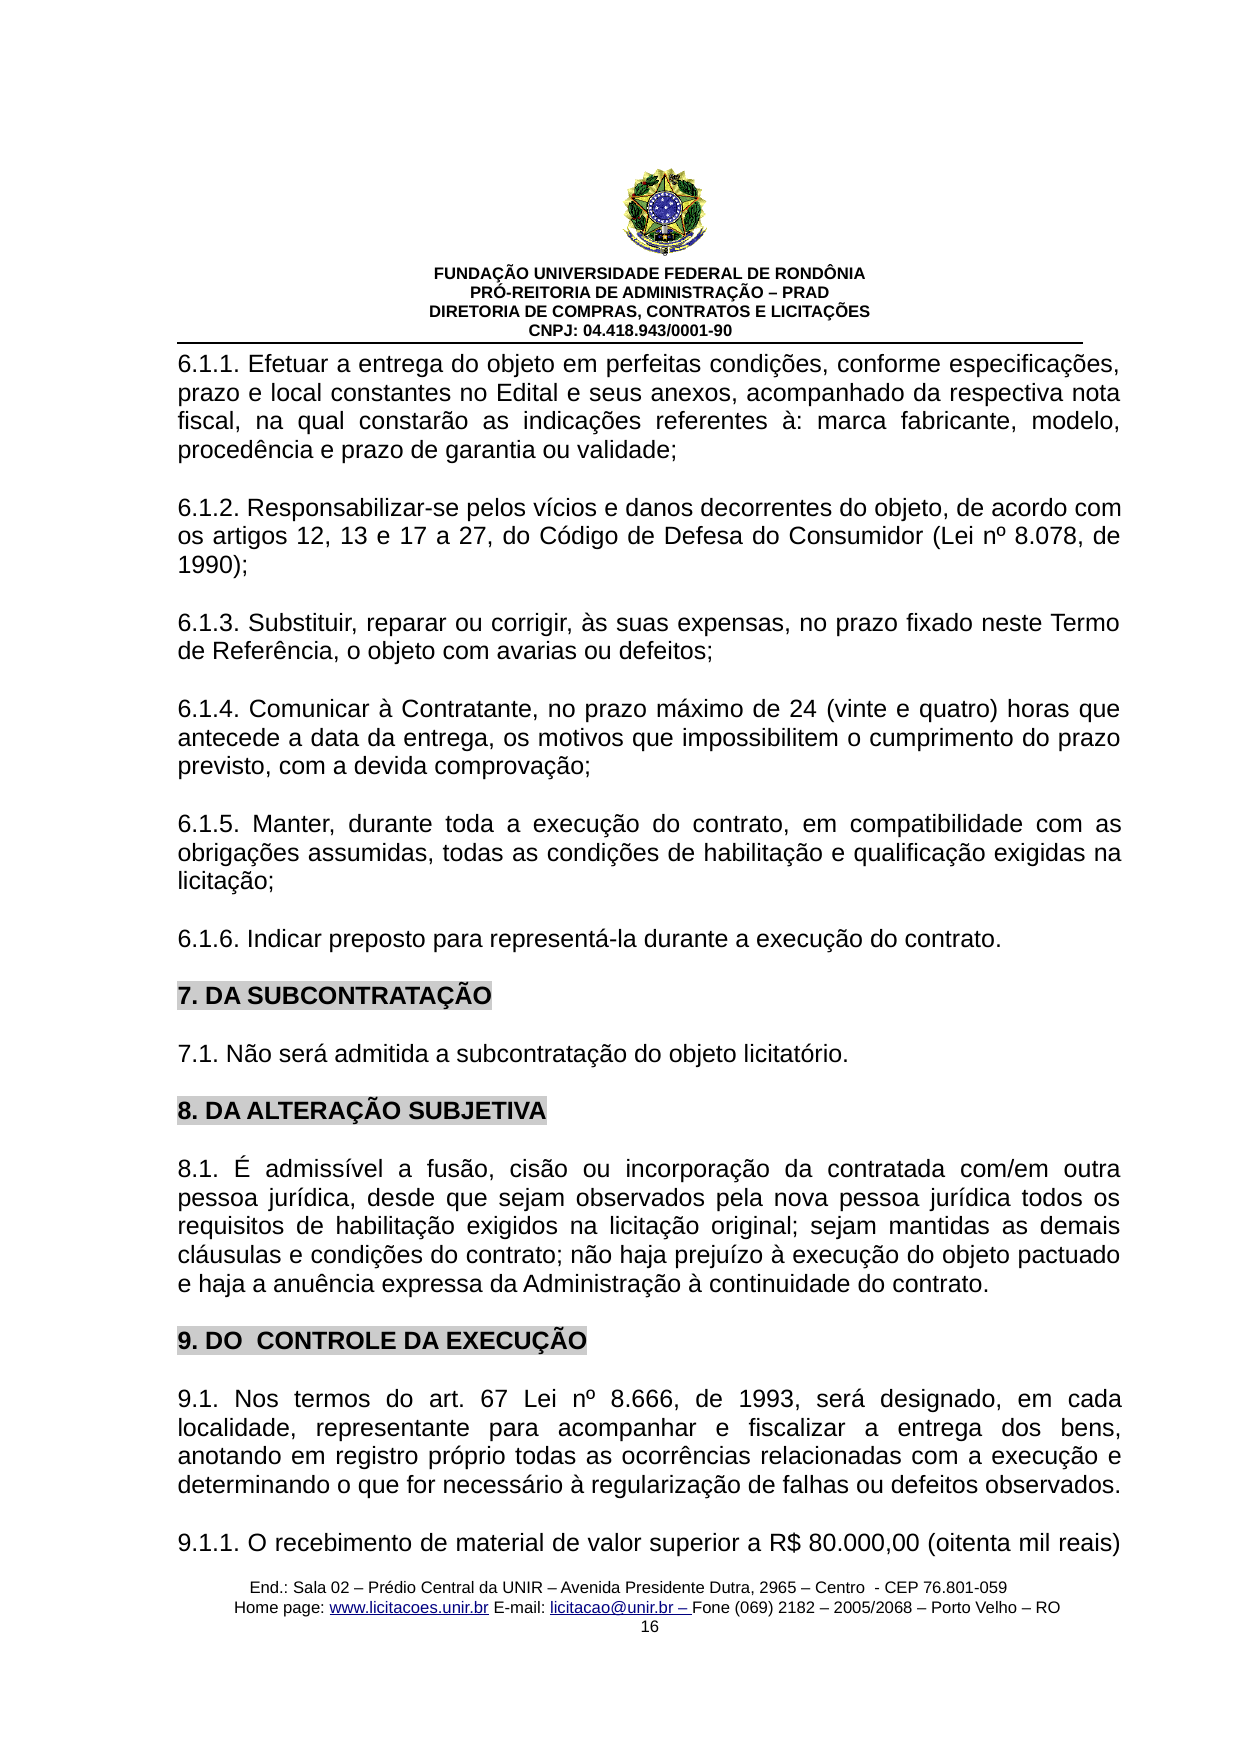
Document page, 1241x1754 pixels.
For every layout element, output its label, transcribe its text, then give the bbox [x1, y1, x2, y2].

text 6.1.4. Comunicar à Contratante, no prazo máximo de 24 (vinte e quatro) horas que antecede a data da entrega, os motivos que impossibilitem o cumprimento do prazo previsto, com a devida comprovação; [177, 694, 1122, 780]
text 6.1.2. Responsabilizar-se pelos vícios e danos decorrentes do objeto, de acordo com os artigos 12, 13 e 17 a 27, do Código de Defesa do Consumidor (Lei nº 8.078, de 1990); [177, 492, 1123, 579]
text 6.1.6. Indicar preposto para representá-la durante a execução do contrato. [177, 924, 1184, 952]
text 6.1.1. Efetuar a entrega do objeto em perfeitas condições, conforme especificações, prazo e local constantes no Edital e seus anexos, acompanhado da respectiva nota fiscal, na qual constarão as indicações referentes à: marca fabricante, modelo, procedência e prazo de garantia ou validade; [177, 349, 1122, 464]
text 6.1.3. Substituir, reparar ou corrigir, às suas expensas, no prazo fixado neste Termo de Referência, o objeto com avarias ou defeitos; [177, 607, 1122, 665]
text 9.1. Nos termos do art. 67 Lei nº 8.666, de 1993, será designado, em cada localidade, representante para acompanhar e fiscalizar a entrega dos bens, anotando em registro próprio todas as ocorrências relacionadas com a execução e determinando o que for necessário à regularização de falhas ou defeitos observados. [177, 1384, 1123, 1499]
text 7. DA SUBCONTRATAÇÃO [177, 981, 1122, 1010]
text 7.1. Não será admitida a subcontratação do objeto licitatório. [177, 1039, 1122, 1067]
text 8. DA ALTERAÇÃO SUBJETIVA [177, 1096, 1122, 1125]
text 6.1.5. Manter, durante toda a execução do contrato, em compatibilidade com as obrigações assumidas, todas as condições de habilitação e qualificação exigidas na licitação; [177, 809, 1123, 895]
text 8.1. É admissível a fusão, cisão ou incorporação da contratada com/em outra pessoa jurídica, desde que sejam observados pela nova pessoa jurídica todos os requisitos de habilitação exigidos na licitação original; sejam mantidas as demais cláusulas e condições do contrato; não haja prejuízo à execução do objeto pactuado e haja a anuência expressa da Administração à continuidade do contrato. [177, 1154, 1122, 1297]
text 9.1.1. O recebimento de material de valor superior a R$ 80.000,00 (oitenta mil reais) [177, 1527, 1122, 1556]
picture [620, 167, 710, 257]
text 9. DO CONTROLE DA EXECUÇÃO [177, 1326, 1192, 1355]
